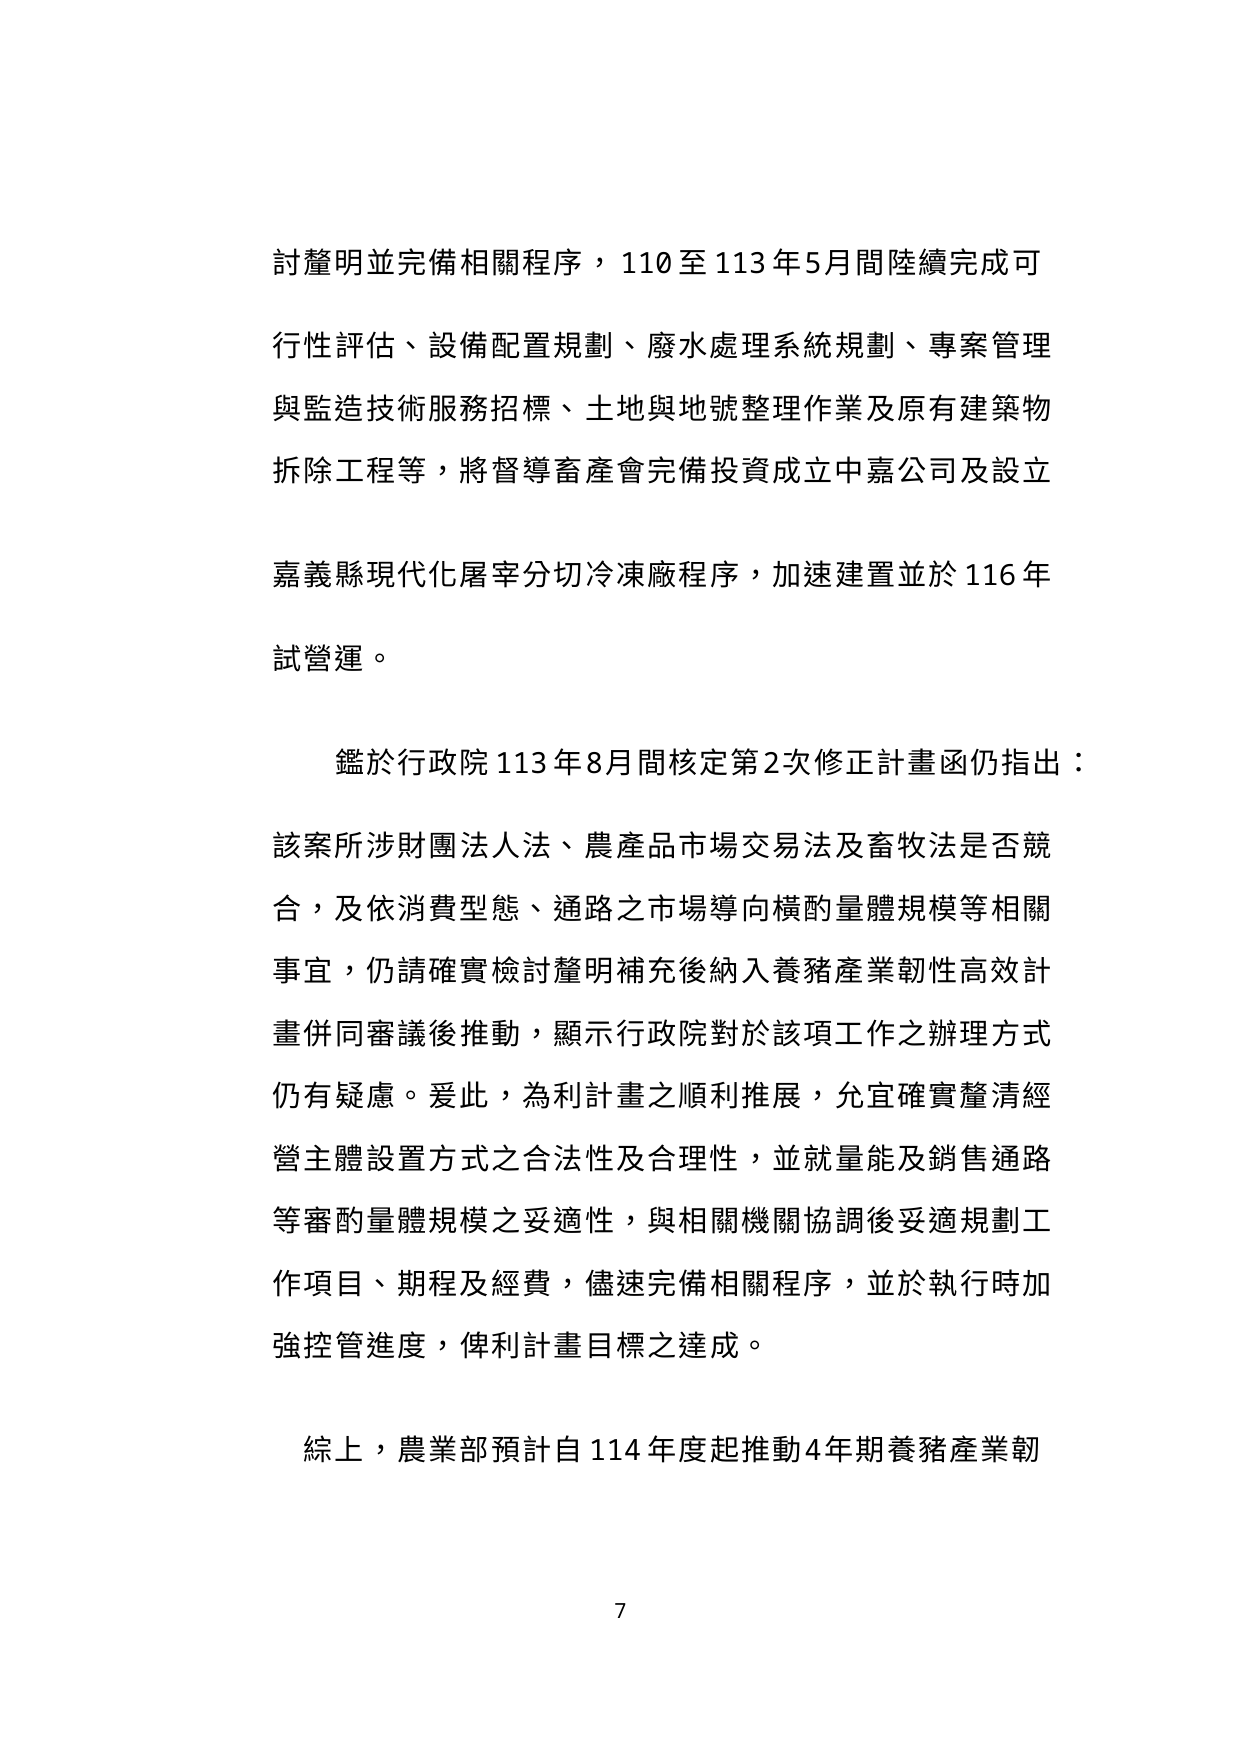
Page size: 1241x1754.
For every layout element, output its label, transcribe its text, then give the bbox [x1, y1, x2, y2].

text 綜上，農業部預計自114年度起推動4年期養豬產業韌 [236, 1365, 1063, 1490]
text 另依審計部112年度中央政府總決算審核報告指出，農業部辦理養豬產業轉型升級計畫推動嘉義縣內肉品市場屠宰場現代化升級，原規劃由財團法人中央畜產會（以下稱畜產會）將嘉義縣朴子市農會肉品市場改建，設立現代化屠宰分切冷凍廠，成為豬肉產銷調節基地及外銷示範點，惟農業部事前未就屠宰分切冷凍場之設置方式及經營主體進行整體資源盤點，行政院於110年1月核定計畫時即指出，畜產會輔導設立屠宰分切場似與畜牧法所定該會業務有所混淆，要求農業部就法規、設置方式及經營主體等通盤考量；農業部遲至111年11月決議補助嘉義縣政府及畜產會投資肉品市場經營主體，並修正計畫，惟行政院於112年12月間核定修正計畫時再次表示，該案仍有補助嘉義縣政府及畜產會投資設立肉品市場經營主體，未符合財團法人法等規定之疑慮，且銷售環境若未配合調整，則豬肉冷鏈銷售可能斷鏈等風險。經洽詢農業部表示略以，該部補助嘉義縣政府及畜產會設立肉品市場經營主體新建屠宰分切冷凍廠，已就法規面、政策面及產業需求面逐項檢討釐明並完備相關程序，110至113年5月間陸續完成可行性評估、設備配置規劃、廢水處理系統規劃、專案管理與監造技術服務招標、土地與地號整理作業及原有建築物拆除工程等，將督導畜產會完備投資成立中嘉公司及設立嘉義縣現代化屠宰分切冷凍廠程序，加速建置並於116年試營運。 [266, 177, 1063, 677]
text 鑑於行政院113年8月間核定第2次修正計畫函仍指出：該案所涉財團法人法、農產品市場交易法及畜牧法是否競合，及依消費型態、通路之市場導向橫酌量體規模等相關事宜，仍請確實檢討釐明補充後納入養豬產業韌性高效計畫併同審議後推動，顯示行政院對於該項工作之辦理方式仍有疑慮。爰此，為利計畫之順利推展，允宜確實釐清經營主體設置方式之合法性及合理性，並就量能及銷售通路等審酌量體規模之妥適性，與相關機關協調後妥適規劃工作項目、期程及經費，儘速完備相關程序，並於執行時加強控管進度，俾利計畫目標之達成。 [266, 677, 1063, 1365]
